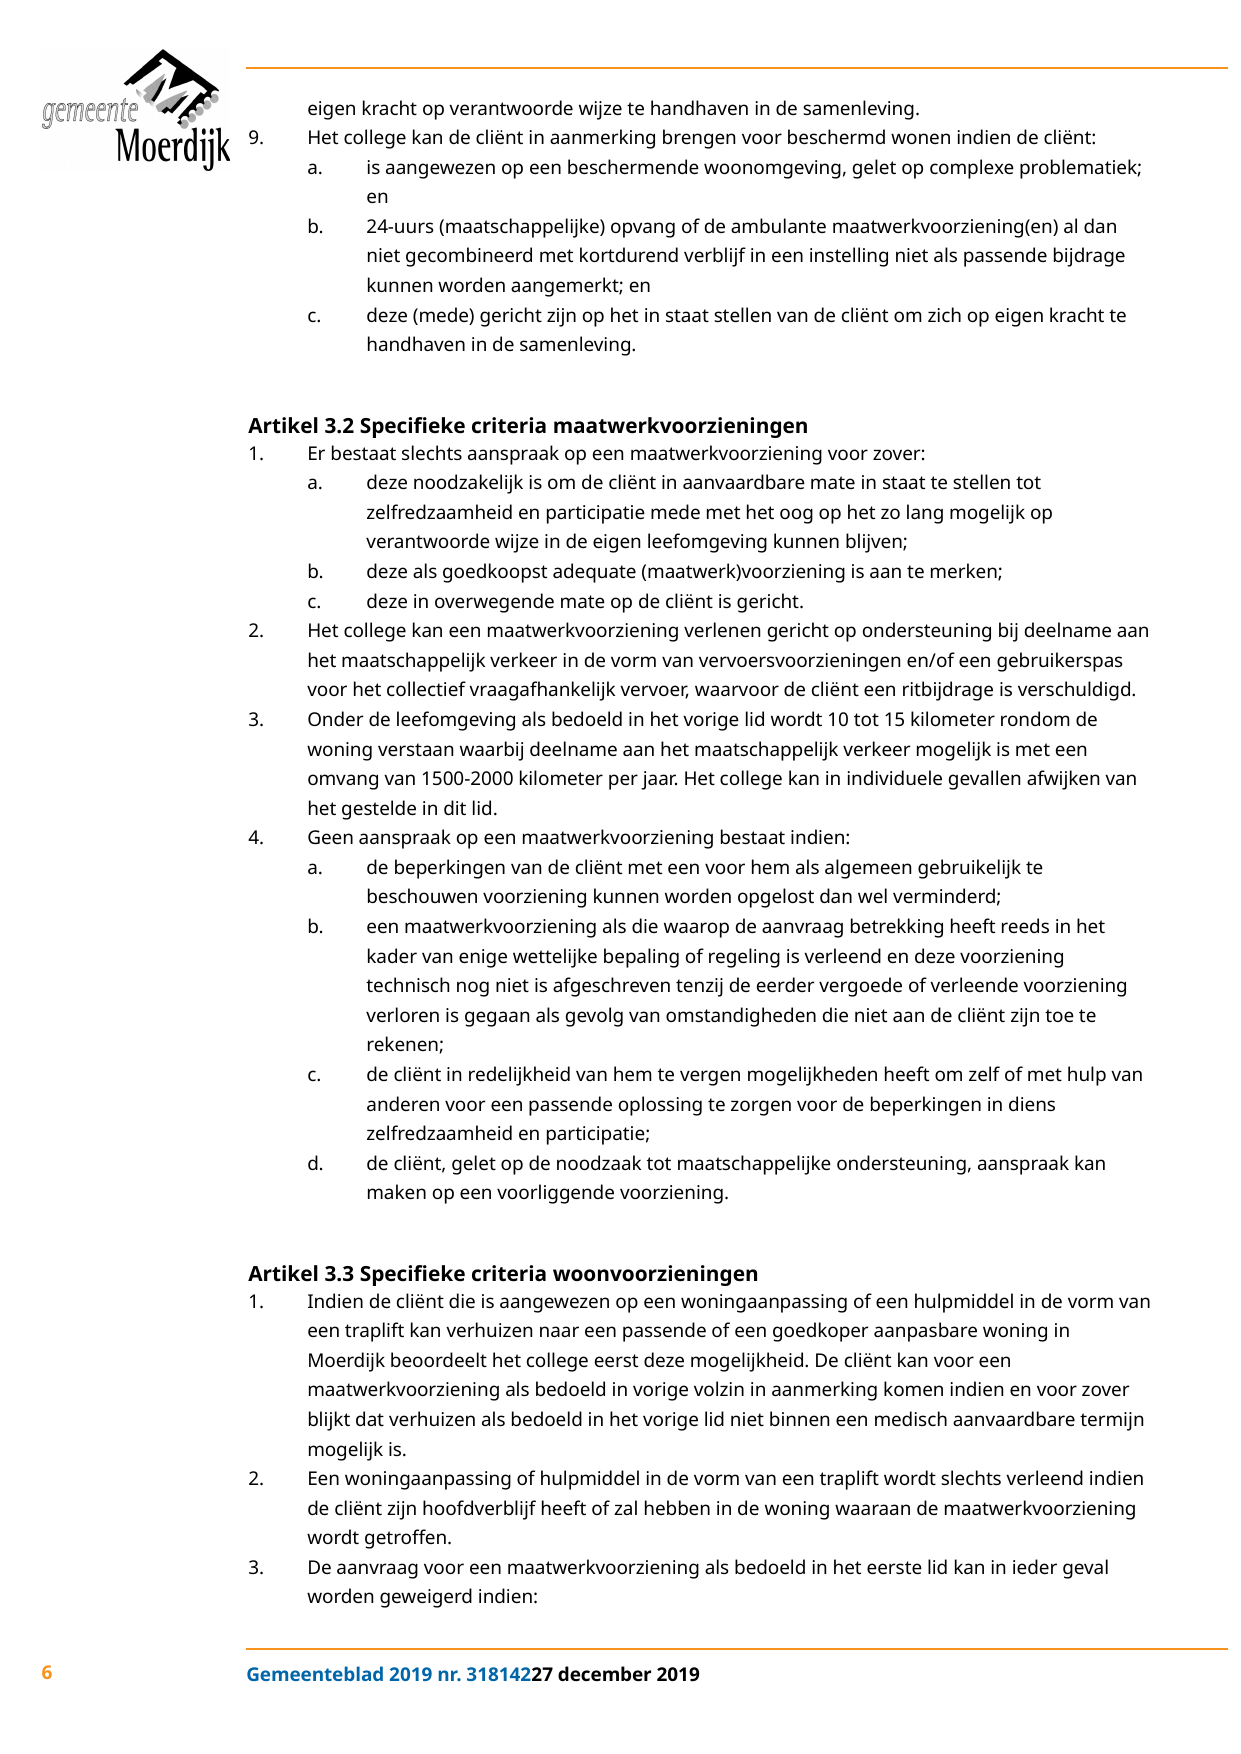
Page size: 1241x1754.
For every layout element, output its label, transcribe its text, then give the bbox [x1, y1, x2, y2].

list 24-uurs (maatschappelijke) opvang of de ambulante maatwerkvoorziening(en) al dan niet gecombineerd met kortdurend verblijf in een instelling niet als passende bijdrage kunnen worden aangemerkt; en [307, 213, 1152, 298]
list Geen aanspraak op een maatwerkvoorziening bestaat indien: [248, 824, 1152, 850]
list is aangewezen op een beschermende woonomgeving, gelet op complexe problematiek; en [307, 154, 1152, 209]
text Artikel 3.3 Specifieke criteria woonvoorzieningen [248, 1259, 1152, 1288]
list eigen kracht op verantwoorde wijze te handhaven in de samenleving. [248, 95, 1152, 121]
list Er bestaat slechts aanspraak op een maatwerkvoorziening voor zover: [248, 440, 1152, 466]
list de beperkingen van de cliënt met een voor hem als algemeen gebruikelijk te beschouwen voorziening kunnen worden opgelost dan wel verminderd; [307, 854, 1152, 909]
list Indien de cliënt die is aangewezen op een woningaanpassing of een hulpmiddel in de vorm van een traplift kan verhuizen naar een passende of een goedkoper aanpasbare woning in Moerdijk beoordeelt het college eerst deze mogelijkheid. De cliënt kan voor een maatwerkvoorziening als bedoeld in vorige volzin in aanmerking komen indien en voor zover blijkt dat verhuizen als bedoeld in het vorige lid niet binnen een medisch aanvaardbare termijn mogelijk is. [248, 1288, 1152, 1462]
list Het college kan de cliënt in aanmerking brengen voor beschermd wonen indien de cliënt: [248, 124, 1152, 150]
list Een woningaanpassing of hulpmiddel in de vorm van een traplift wordt slechts verleend indien de cliënt zijn hoofdverblijf heeft of zal hebben in de woning waaraan de maatwerkvoorziening wordt getroffen. [248, 1465, 1152, 1550]
list deze (mede) gericht zijn op het in staat stellen van de cliënt om zich op eigen kracht te handhaven in de samenleving. [307, 302, 1152, 357]
list een maatwerkvoorziening als die waarop de aanvraag betrekking heeft reeds in het kader van enige wettelijke bepaling of regeling is verleend en deze voorziening technisch nog niet is afgeschreven tenzij de eerder vergoede of verleende voorziening verloren is gegaan als gevolg van omstandigheden die niet aan de cliënt zijn toe te rekenen; [307, 913, 1152, 1057]
list deze als goedkoopst adequate (maatwerk)voorziening is aan te merken; [307, 558, 1152, 584]
list de cliënt, gelet op de noodzaak tot maatschappelijke ondersteuning, aanspraak kan maken op een voorliggende voorziening. [307, 1150, 1152, 1205]
list deze noodzakelijk is om de cliënt in aanvaardbare mate in staat te stellen tot zelfredzaamheid en participatie mede met het oog op het zo lang mogelijk op verantwoorde wijze in de eigen leefomgeving kunnen blijven; [307, 469, 1152, 554]
list deze in overwegende mate op de cliënt is gericht. [307, 588, 1152, 613]
list De aanvraag voor een maatwerkvoorziening als bedoeld in het eerste lid kan in ieder geval worden geweigerd indien: [248, 1554, 1152, 1609]
list de cliënt in redelijkheid van hem te vergen mogelijkheden heeft om zelf of met hulp van anderen voor een passende oplossing te zorgen voor de beperkingen in diens zelfredzaamheid en participatie; [307, 1061, 1152, 1146]
picture [41, 47, 231, 172]
list Onder de leefomgeving als bedoeld in het vorige lid wordt 10 tot 15 kilometer rondom de woning verstaan waarbij deelname aan het maatschappelijk verkeer mogelijk is met een omvang van 1500-2000 kilometer per jaar. Het college kan in individuele gevallen afwijken van het gestelde in dit lid. [248, 706, 1152, 821]
text Artikel 3.2 Specifieke criteria maatwerkvoorzieningen [248, 411, 1152, 440]
list Het college kan een maatwerkvoorziening verlenen gericht op ondersteuning bij deelname aan het maatschappelijk verkeer in de vorm van vervoersvoorzieningen en/of een gebruikerspas voor het collectief vraagafhankelijk vervoer, waarvoor de cliënt een ritbijdrage is verschuldigd. [248, 617, 1152, 702]
